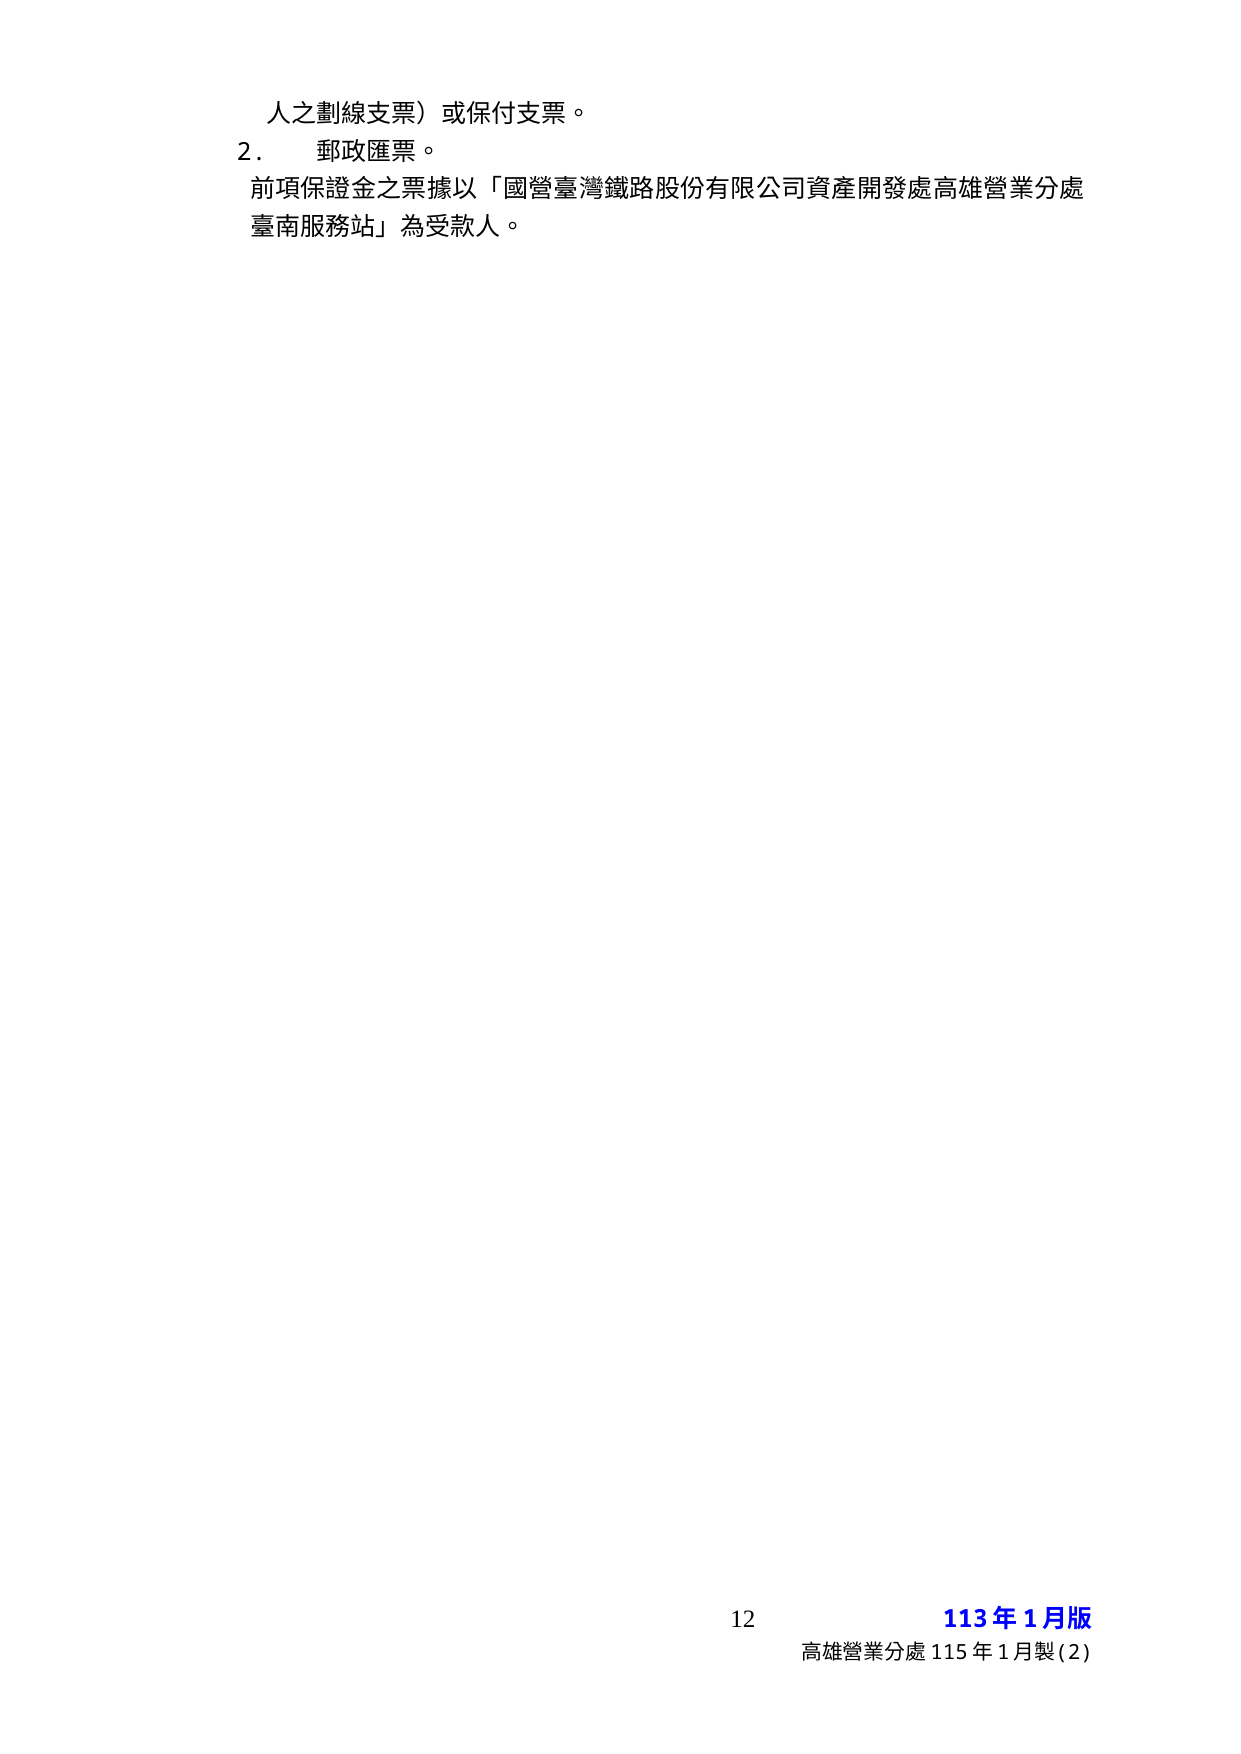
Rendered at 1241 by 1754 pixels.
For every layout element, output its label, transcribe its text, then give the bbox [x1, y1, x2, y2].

list 以簽約日（或之前）為到期日之財政部登記核准之銀行、信用合作社、郵局、農會及漁會所開立之劃線支票（指以上列金融機構為發票人及付款人之劃線支票）或保付支票。 [236, 93, 1087, 130]
text 前項保證金之票據以「國營臺灣鐵路股份有限公司資產開發處高雄營業分處臺南服務站」為受款人。 [250, 168, 1087, 243]
list 郵政匯票。 [236, 130, 1087, 168]
